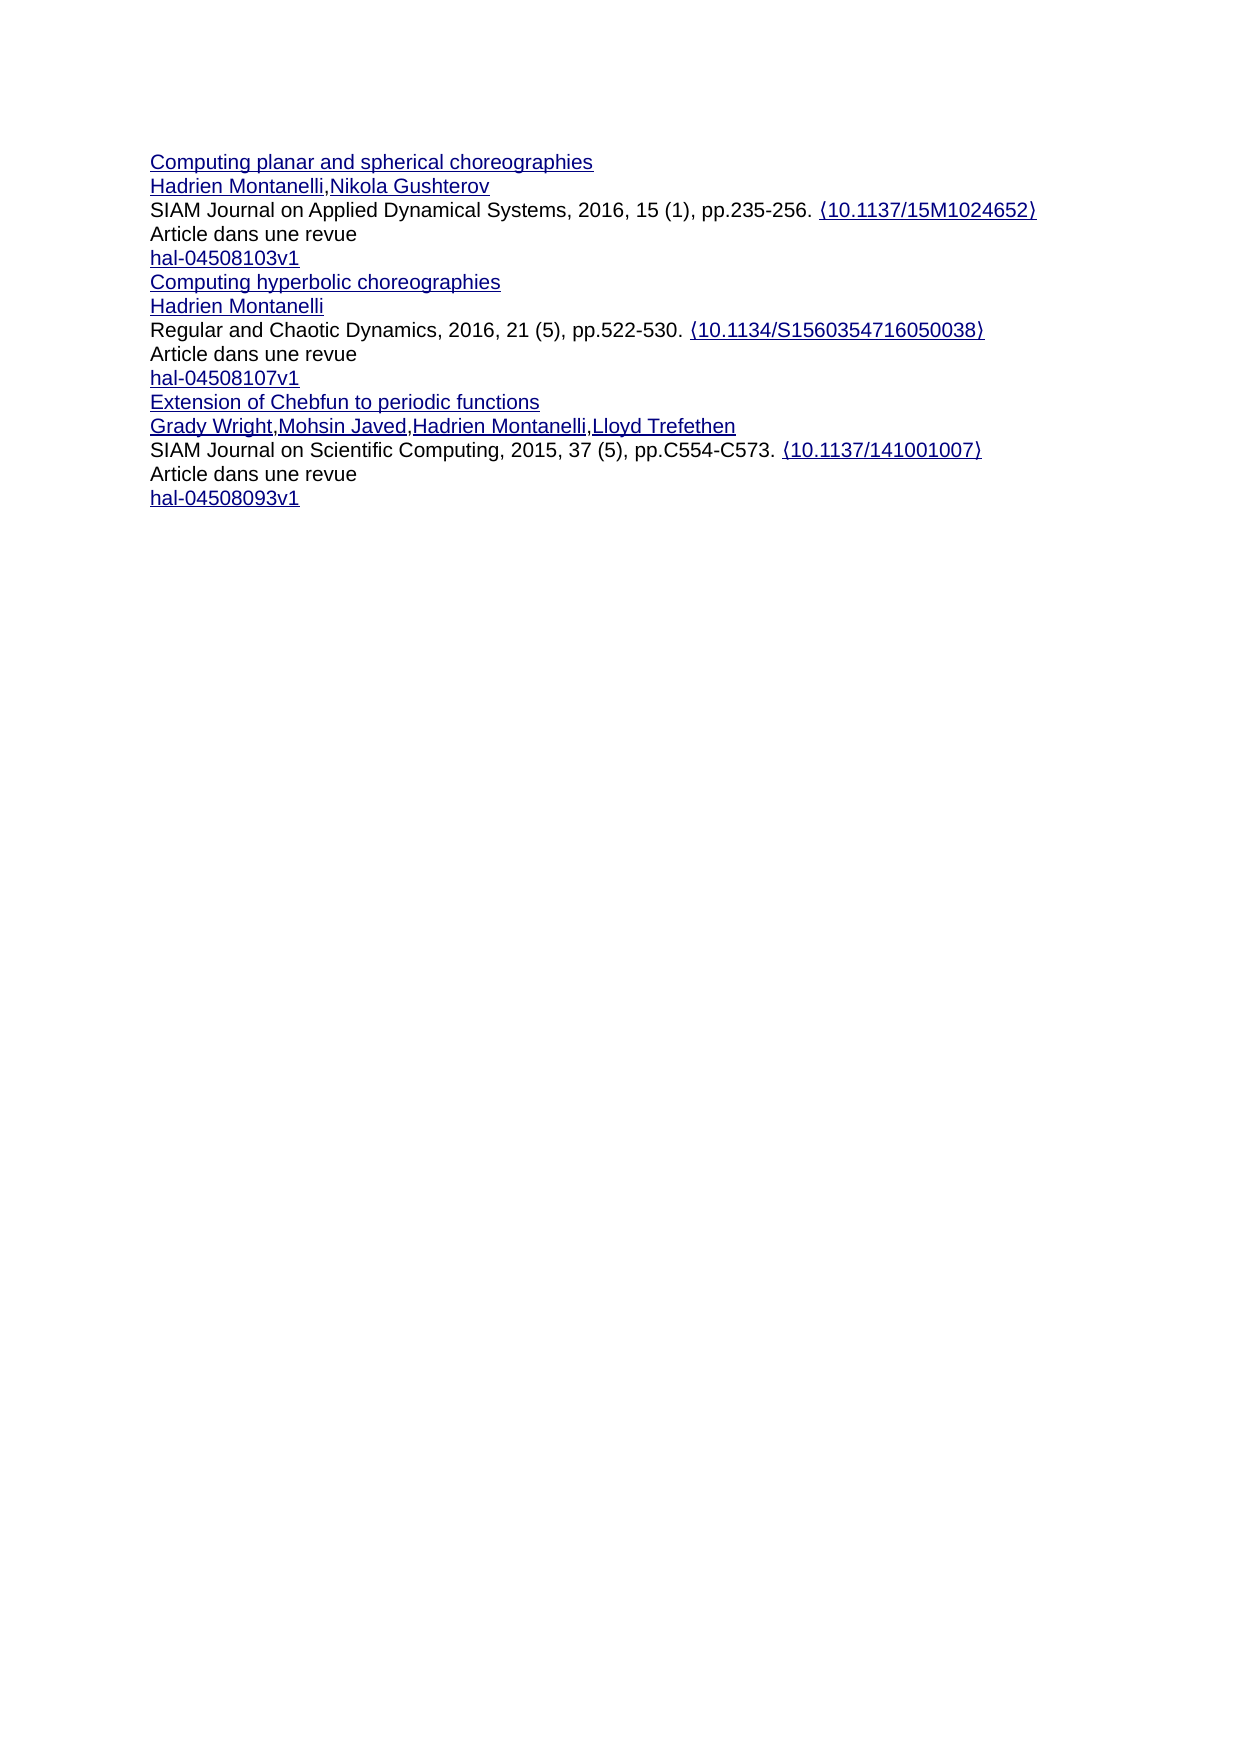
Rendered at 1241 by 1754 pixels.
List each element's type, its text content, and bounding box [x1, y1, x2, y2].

table_cell Computing hyperbolic choreographies Hadrien Montanelli Regular and Chaotic Dynamics, 2016, 21 (5), pp.522-530. ⟨10.1134/S1560354716050038⟩ Article dans une revue hal-04508107v1 [150, 270, 1090, 389]
table_cell Extension of Chebfun to periodic functions Grady Wright,Mohsin Javed,Hadrien Montanelli,Lloyd Trefethen SIAM Journal on Scientific Computing, 2015, 37 (5), pp.C554-C573. ⟨10.1137/141001007⟩ Article dans une revue hal-04508093v1 [150, 390, 1090, 509]
table_cell Computing planar and spherical choreographies Hadrien Montanelli,Nikola Gushterov SIAM Journal on Applied Dynamical Systems, 2016, 15 (1), pp.235-256. ⟨10.1137/15M1024652⟩ Article dans une revue hal-04508103v1 [150, 150, 1090, 270]
